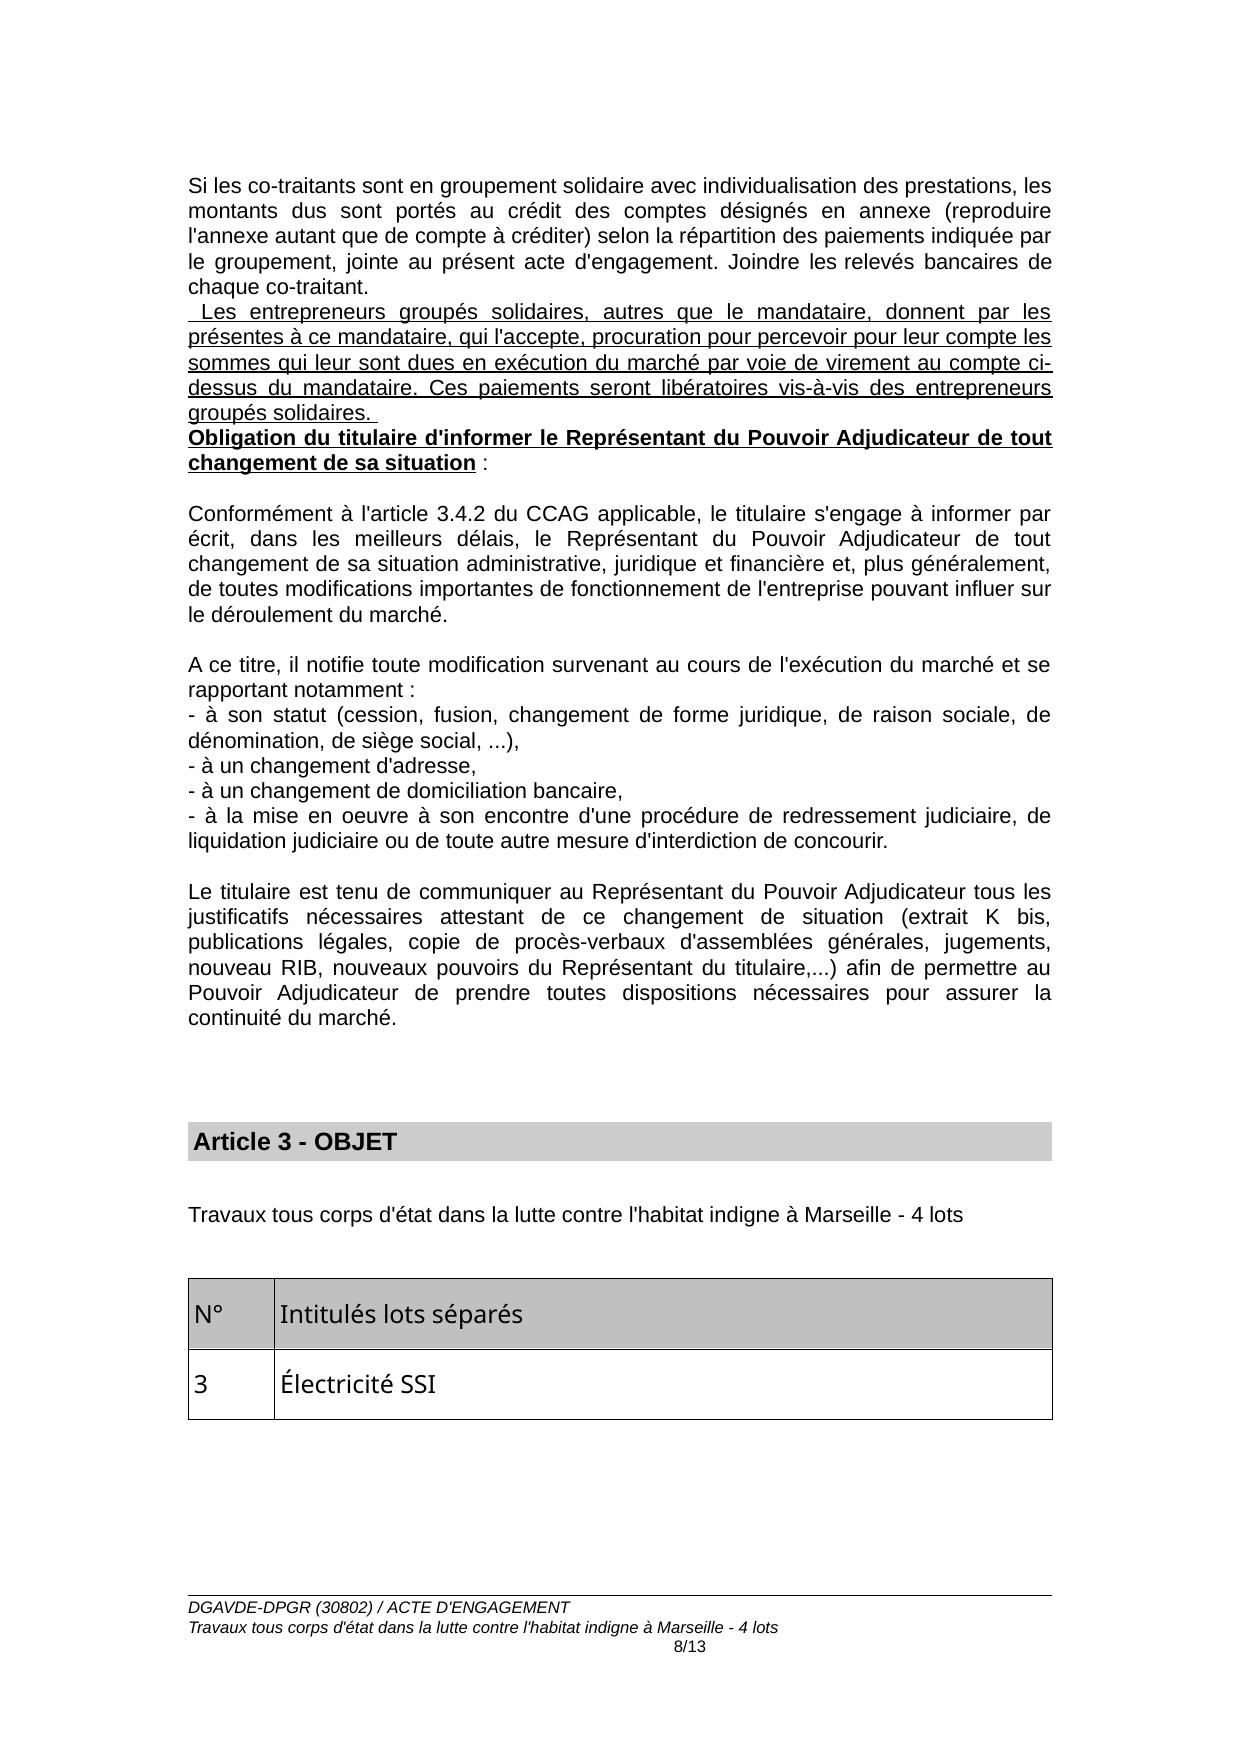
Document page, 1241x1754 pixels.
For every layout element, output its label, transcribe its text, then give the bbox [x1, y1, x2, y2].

text - à son statut (cession, fusion, changement de forme juridique, de raison sociale, de dénomination, de siège social, ...), [188, 702, 1052, 753]
table_header Intitulés lots séparés [275, 1279, 1052, 1348]
text présentes à ce mandataire, qui l'accepte, procuration pour percevoir pour leur compte les [188, 322, 1052, 346]
text changement de sa situation : [188, 448, 1052, 475]
text Les entrepreneurs groupés solidaires, autres que le mandataire, donnent par les [188, 299, 1052, 321]
text sommes qui leur sont dues en exécution du marché par voie de virement au compte ci- [188, 347, 1052, 371]
text Conformément à l'article 3.4.2 du CCAG applicable, le titulaire s'engage à informer par écrit, dans les meilleurs délais, le Représentant du Pouvoir Adjudicateur de tout changement de sa situation administrative, juridique et financière et, plus généralement, de toutes modifications importantes de fonctionnement de l'entreprise pouvant influer sur le déroulement du marché. [188, 501, 1052, 627]
text Obligation du titulaire d'informer le Représentant du Pouvoir Adjudicateur de tout [188, 425, 1052, 447]
text - à un changement de domiciliation bancaire, [188, 778, 1052, 803]
subtitle OBJET [190, 1124, 1050, 1159]
text A ce titre, il notifie toute modification survenant au cours de l'exécution du marché et se rapportant notamment : [188, 652, 1052, 702]
text - à la mise en oeuvre à son encontre d'une procédure de redressement judiciaire, de liquidation judiciaire ou de toute autre mesure d'interdiction de concourir. [188, 803, 1052, 853]
table_cell Électricité SSI [275, 1350, 1052, 1419]
text Si les co-traitants sont en groupement solidaire avec individualisation des prestations, les montants dus sont portés au crédit des comptes désignés en annexe (reproduire l'annexe autant que de compte à créditer) selon la répartition des paiements indiquée par le groupement, jointe au présent acte d'engagement. Joindre les relevés bancaires de chaque co-traitant. [188, 173, 1052, 299]
text - à un changement d'adresse, [188, 753, 1052, 778]
text Travaux tous corps d'état dans la lutte contre l'habitat indigne à Marseille - 4 lots [188, 1202, 1052, 1227]
text groupés solidaires. [188, 398, 1052, 425]
text Le titulaire est tenu de communiquer au Représentant du Pouvoir Adjudicateur tous les justificatifs nécessaires attestant de ce changement de situation (extrait K bis, publications légales, copie de procès-verbaux d'assemblées générales, jugements, nouveau RIB, nouveaux pouvoirs du Représentant du titulaire,...) afin de permettre au Pouvoir Adjudicateur de prendre toutes dispositions nécessaires pour assurer la continuité du marché. [188, 879, 1052, 1030]
table_header N° [189, 1279, 274, 1348]
text dessus du mandataire. Ces paiements seront libératoires vis-à-vis des entrepreneurs [188, 373, 1052, 396]
table_cell 3 [189, 1350, 274, 1419]
